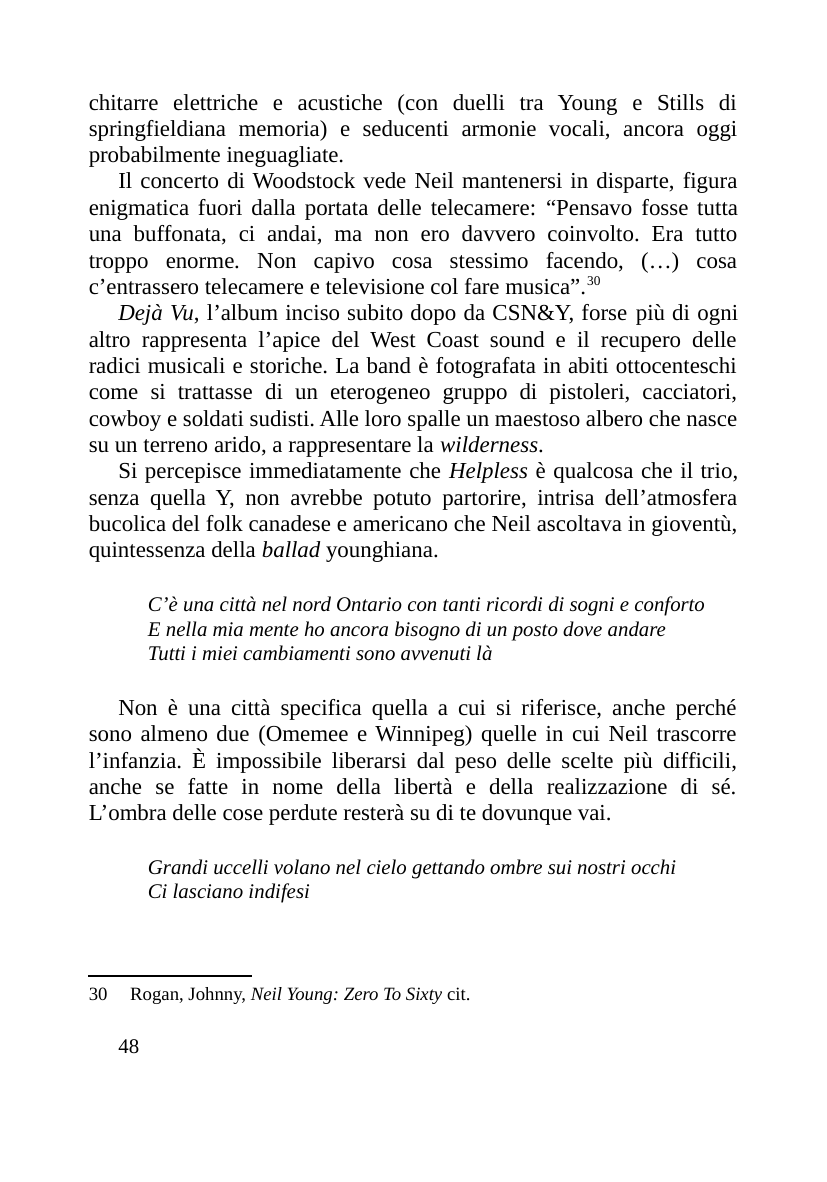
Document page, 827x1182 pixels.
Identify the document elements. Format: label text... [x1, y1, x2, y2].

text Ci lasciano indifesi [88, 879, 738, 903]
text Il concerto di Woodstock vede Neil mantenersi in disparte, figura enigmatica fuori dalla portata delle telecamere: “Pensavo fosse tutta una buffonata, ci andai, ma non ero davvero coinvolto. Era tutto troppo enorme. Non capivo cosa stessimo facendo, (…) cosa c’entrassero telecamere e televisione col fare musica”. [88, 168, 738, 299]
text E nella mia mente ho ancora bisogno di un posto dove andare [88, 616, 738, 641]
text Tutti i miei cambiamenti sono avvenuti là [88, 641, 738, 664]
text Si percepisce immediatamente che Helpless è qualcosa che il trio, senza quella Y, non avrebbe potuto partorire, intrisa dell’atmosfera bucolica del folk canadese e americano che Neil ascoltava in gioventù, quintessenza della ballad younghiana. [88, 457, 738, 563]
text C’è una città nel nord Ontario con tanti ricordi di sogni e conforto [88, 592, 738, 616]
text chitarre elettriche e acustiche (con duelli tra Young e Stills di springfieldiana memoria) e seducenti armonie vocali, ancora oggi probabilmente ineguagliate. [88, 88, 738, 168]
text Rogan, Johnny, Neil Young: Zero To Sixty cit. [88, 982, 738, 1004]
text Grandi uccelli volano nel cielo gettando ombre sui nostri occhi [88, 855, 738, 879]
text Non è una città specifica quella a cui si riferisce, anche perché sono almeno due (Omemee e Winnipeg) quelle in cui Neil trascorre l’infanzia. È impossibile liberarsi dal peso delle scelte più difficili, anche se fatte in nome della libertà e della realizzazione di sé. L’ombra delle cose perdute resterà su di te dovunque vai. [88, 694, 738, 826]
text Dejà Vu, l’album inciso subito dopo da CSN&Y, forse più di ogni altro rappresenta l’apice del West Coast sound e il recupero delle radici musicali e storiche. La band è fotografata in abiti ottocenteschi come si trattasse di un eterogeneo gruppo di pistoleri, cacciatori, cowboy e soldati sudisti. Alle loro spalle un maestoso albero che nasce su un terreno arido, a rappresentare la wilderness. [88, 299, 738, 457]
